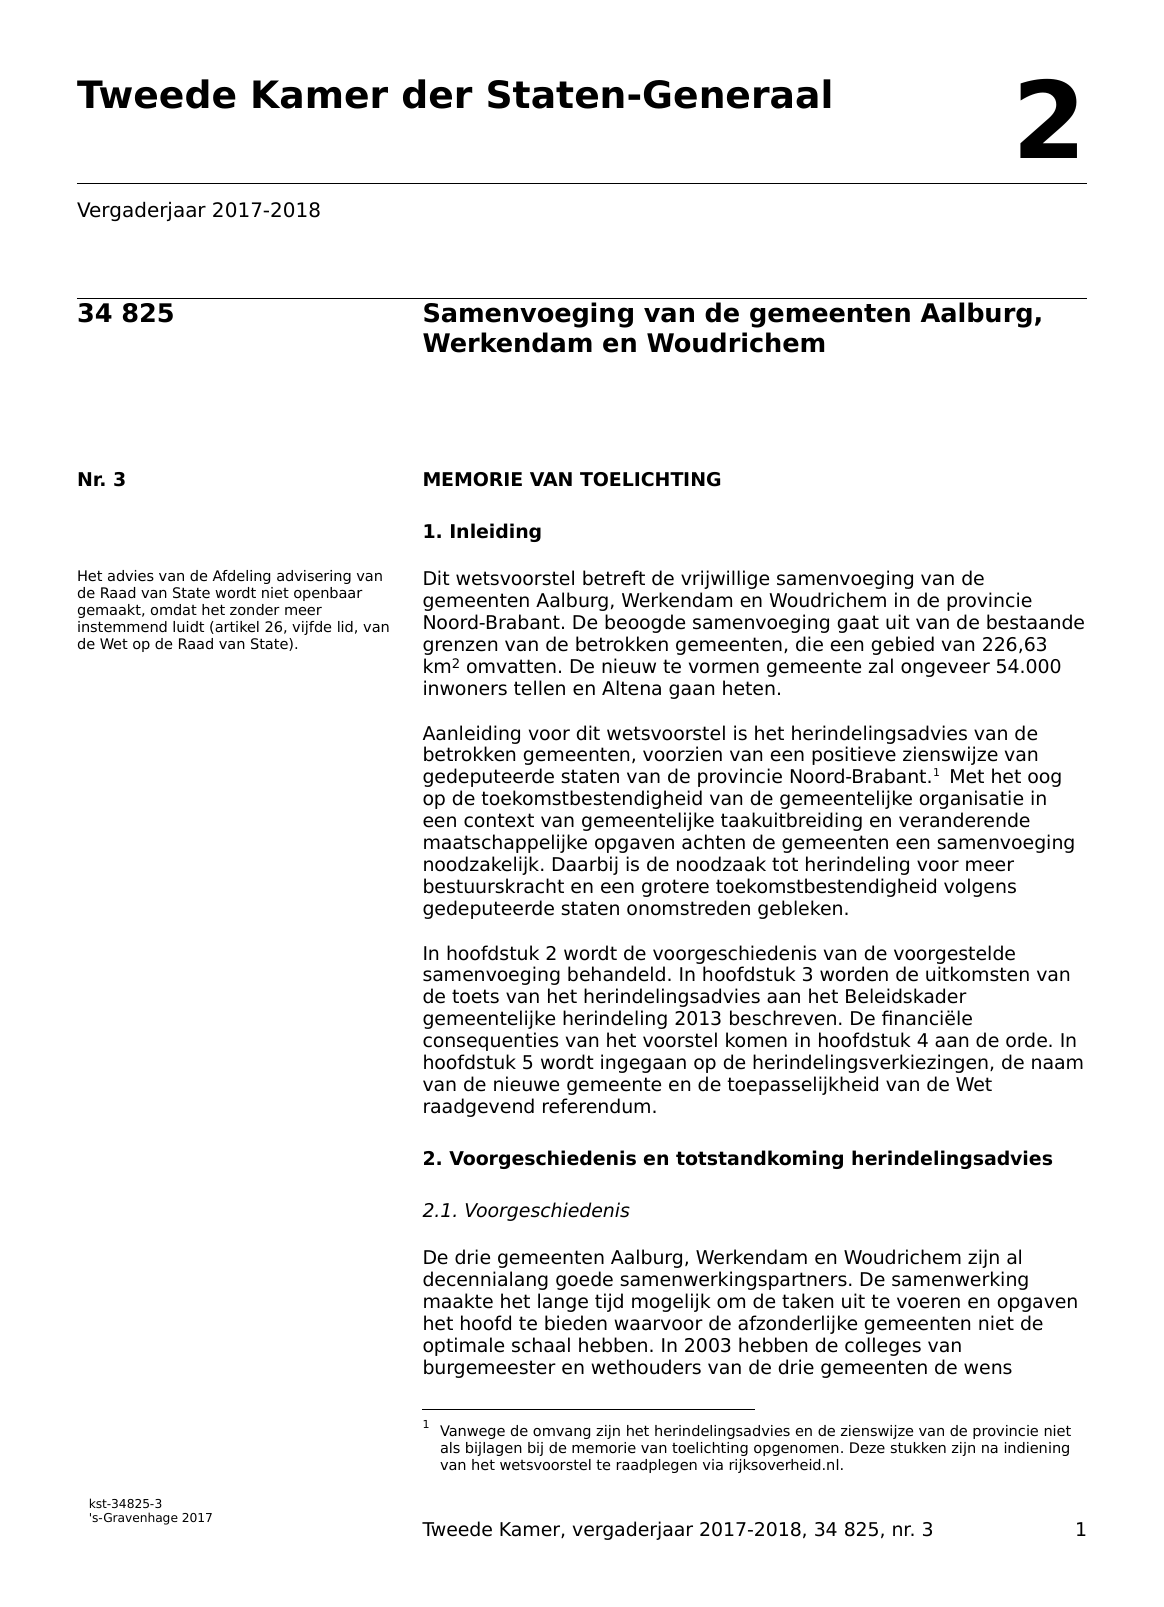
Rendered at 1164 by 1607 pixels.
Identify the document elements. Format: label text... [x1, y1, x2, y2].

table_header Tweede Kamer der Staten-Generaal [77, 59, 886, 183]
subtitle 2.1. Voorgeschiedenis [422, 1200, 1087, 1222]
text Het advies van de Afdeling advisering van de Raad van State wordt niet openbaar gemaakt, omdat het zonder meer instemmend luidt (artikel 26, vijfde lid, van de Wet op de Raad van State). [77, 568, 399, 653]
subtitle 34 825 Samenvoeging van de gemeenten Aalburg, Werkendam en Woudrichem [77, 299, 1087, 358]
text Vanwege de omvang zijn het herindelingsadvies en de zienswijze van de provincie niet als bijlagen bij de memorie van toelichting opgenomen. Deze stukken zijn na indiening van het wetsvoorstel te raadplegen via rijksoverheid.nl. [422, 1418, 1087, 1474]
table_cell Vergaderjaar 2017-2018 [77, 184, 1087, 298]
subtitle 1. Inleiding [422, 521, 1087, 543]
text Dit wetsvoorstel betreft de vrijwillige samenvoeging van de gemeenten Aalburg, Werkendam en Woudrichem in de provincie Noord-Brabant. De beoogde samenvoeging gaat uit van de bestaande grenzen van de betrokken gemeenten, die een gebied van 226,63 km2 omvatten. De nieuw te vormen gemeente zal ongeveer 54.000 inwoners tellen en Altena gaan heten. [422, 568, 1087, 700]
text De drie gemeenten Aalburg, Werkendam en Woudrichem zijn al decennialang goede samenwerkingspartners. De samenwerking maakte het lange tijd mogelijk om de taken uit te voeren en opgaven het hoofd te bieden waarvoor de afzonderlijke gemeenten niet de optimale schaal hebben. In 2003 hebben de colleges van burgemeester en wethouders van de drie gemeenten de wens [422, 1247, 1087, 1379]
text 's-Gravenhage 2017 [88, 1511, 323, 1525]
text Aanleiding voor dit wetsvoorstel is het herindelingsadvies van de betrokken gemeenten, voorzien van een positieve zienswijze van gedeputeerde staten van de provincie Noord-Brabant. Met het oog op de toekomstbestendigheid van de gemeentelijke organisatie in een context van gemeentelijke taakuitbreiding en veranderende maatschappelijke opgaven achten de gemeenten een samenvoeging noodzakelijk. Daarbij is de noodzaak tot herindeling voor meer bestuurskracht en een grotere toekomstbestendigheid volgens gedeputeerde staten onomstreden gebleken. [422, 722, 1087, 920]
table_header 2 [886, 59, 1087, 183]
text kst-34825-3 [88, 1497, 323, 1511]
text In hoofdstuk 2 wordt de voorgeschiedenis van de voorgestelde samenvoeging behandeld. In hoofdstuk 3 worden de uitkomsten van de toets van het herindelingsadvies aan het Beleidskader gemeentelijke herindeling 2013 beschreven. De financiële consequenties van het voorstel komen in hoofdstuk 4 aan de orde. In hoofdstuk 5 wordt ingegaan op de herindelingsverkiezingen, de naam van de nieuwe gemeente en de toepasselijkheid van de Wet raadgevend referendum. [422, 942, 1087, 1118]
subtitle 2. Voorgeschiedenis en totstandkoming herindelingsadvies [422, 1148, 1087, 1170]
subtitle Nr. 3 MEMORIE VAN TOELICHTING [77, 469, 1087, 491]
